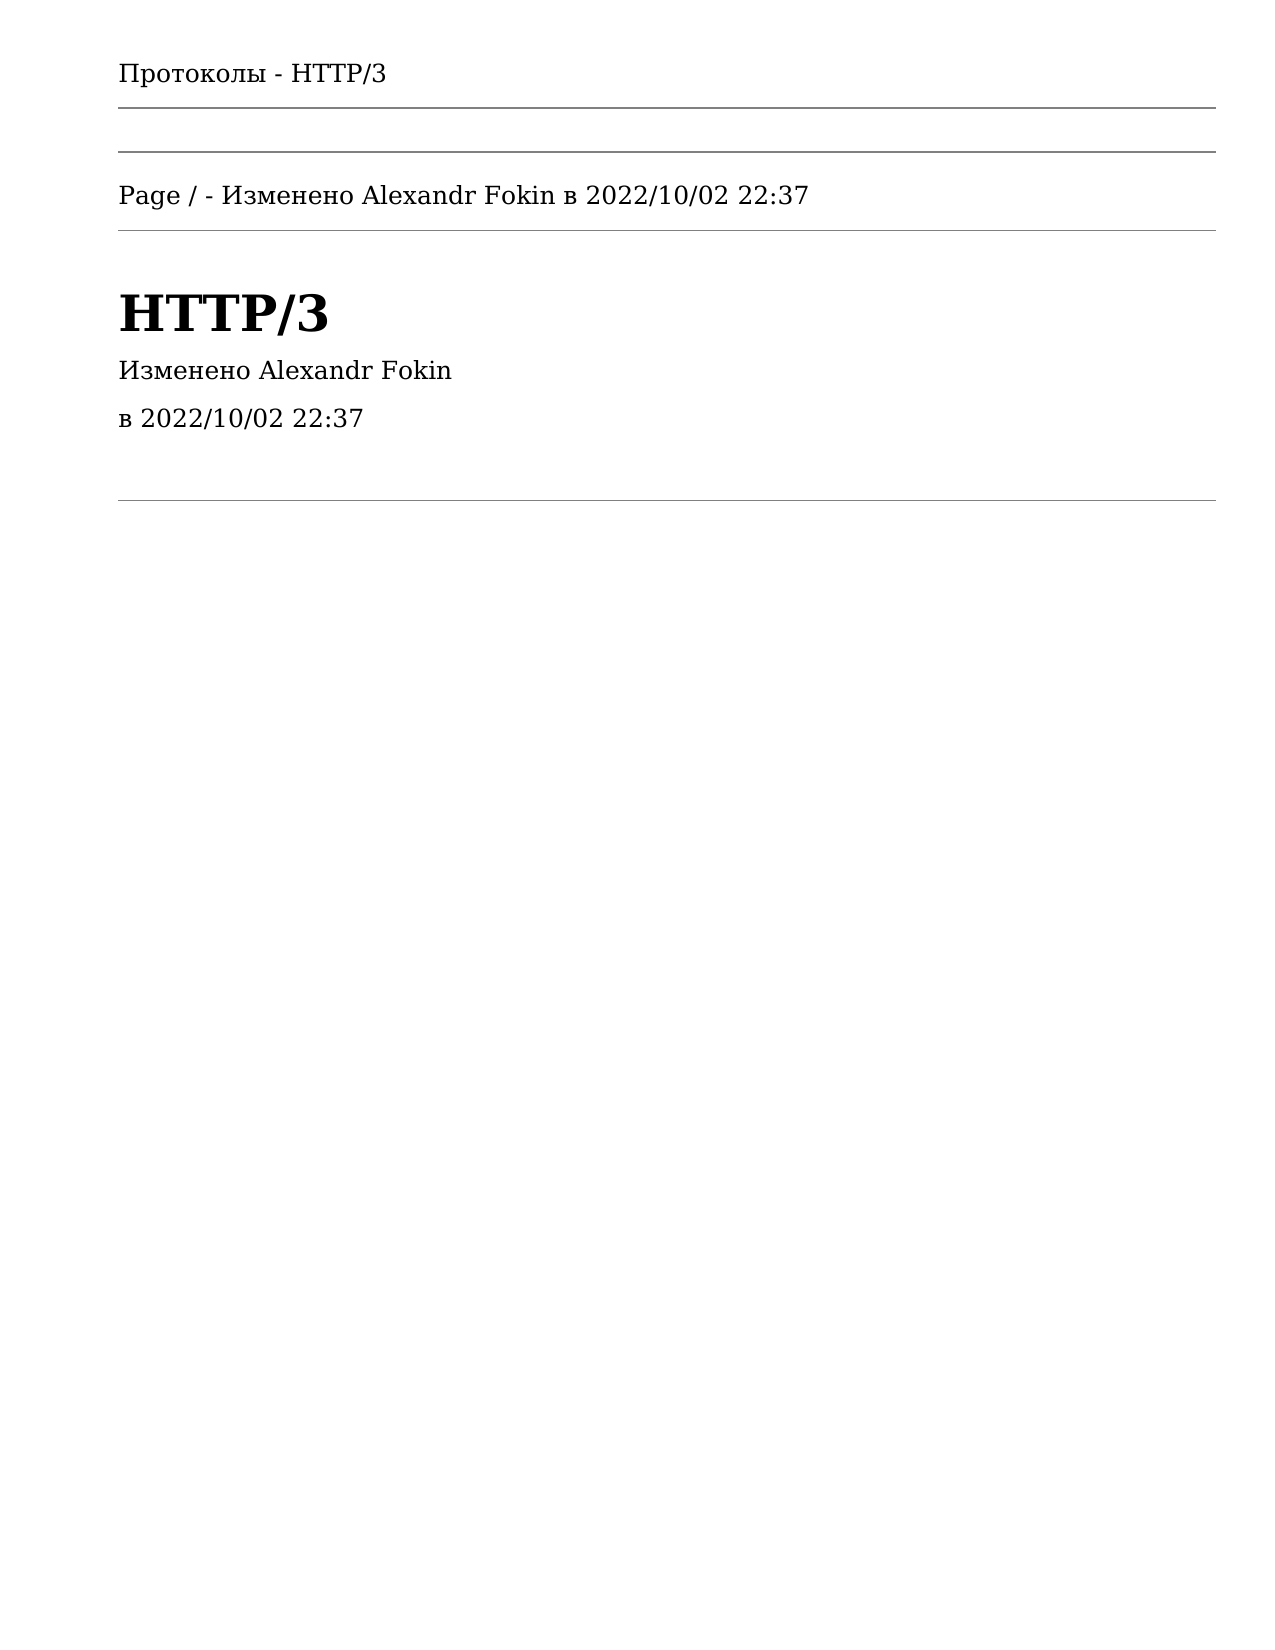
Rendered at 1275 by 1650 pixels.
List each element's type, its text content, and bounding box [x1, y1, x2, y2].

text Протоколы - HTTP/3 [118, 59, 1216, 88]
text Page / - Изменено Alexandr Fokin в 2022/10/02 22:37 [118, 182, 1216, 211]
text в 2022/10/02 22:37 [118, 404, 1216, 433]
text Изменено Alexandr Fokin [118, 356, 1216, 385]
subtitle HTTP/3 [118, 284, 1216, 343]
